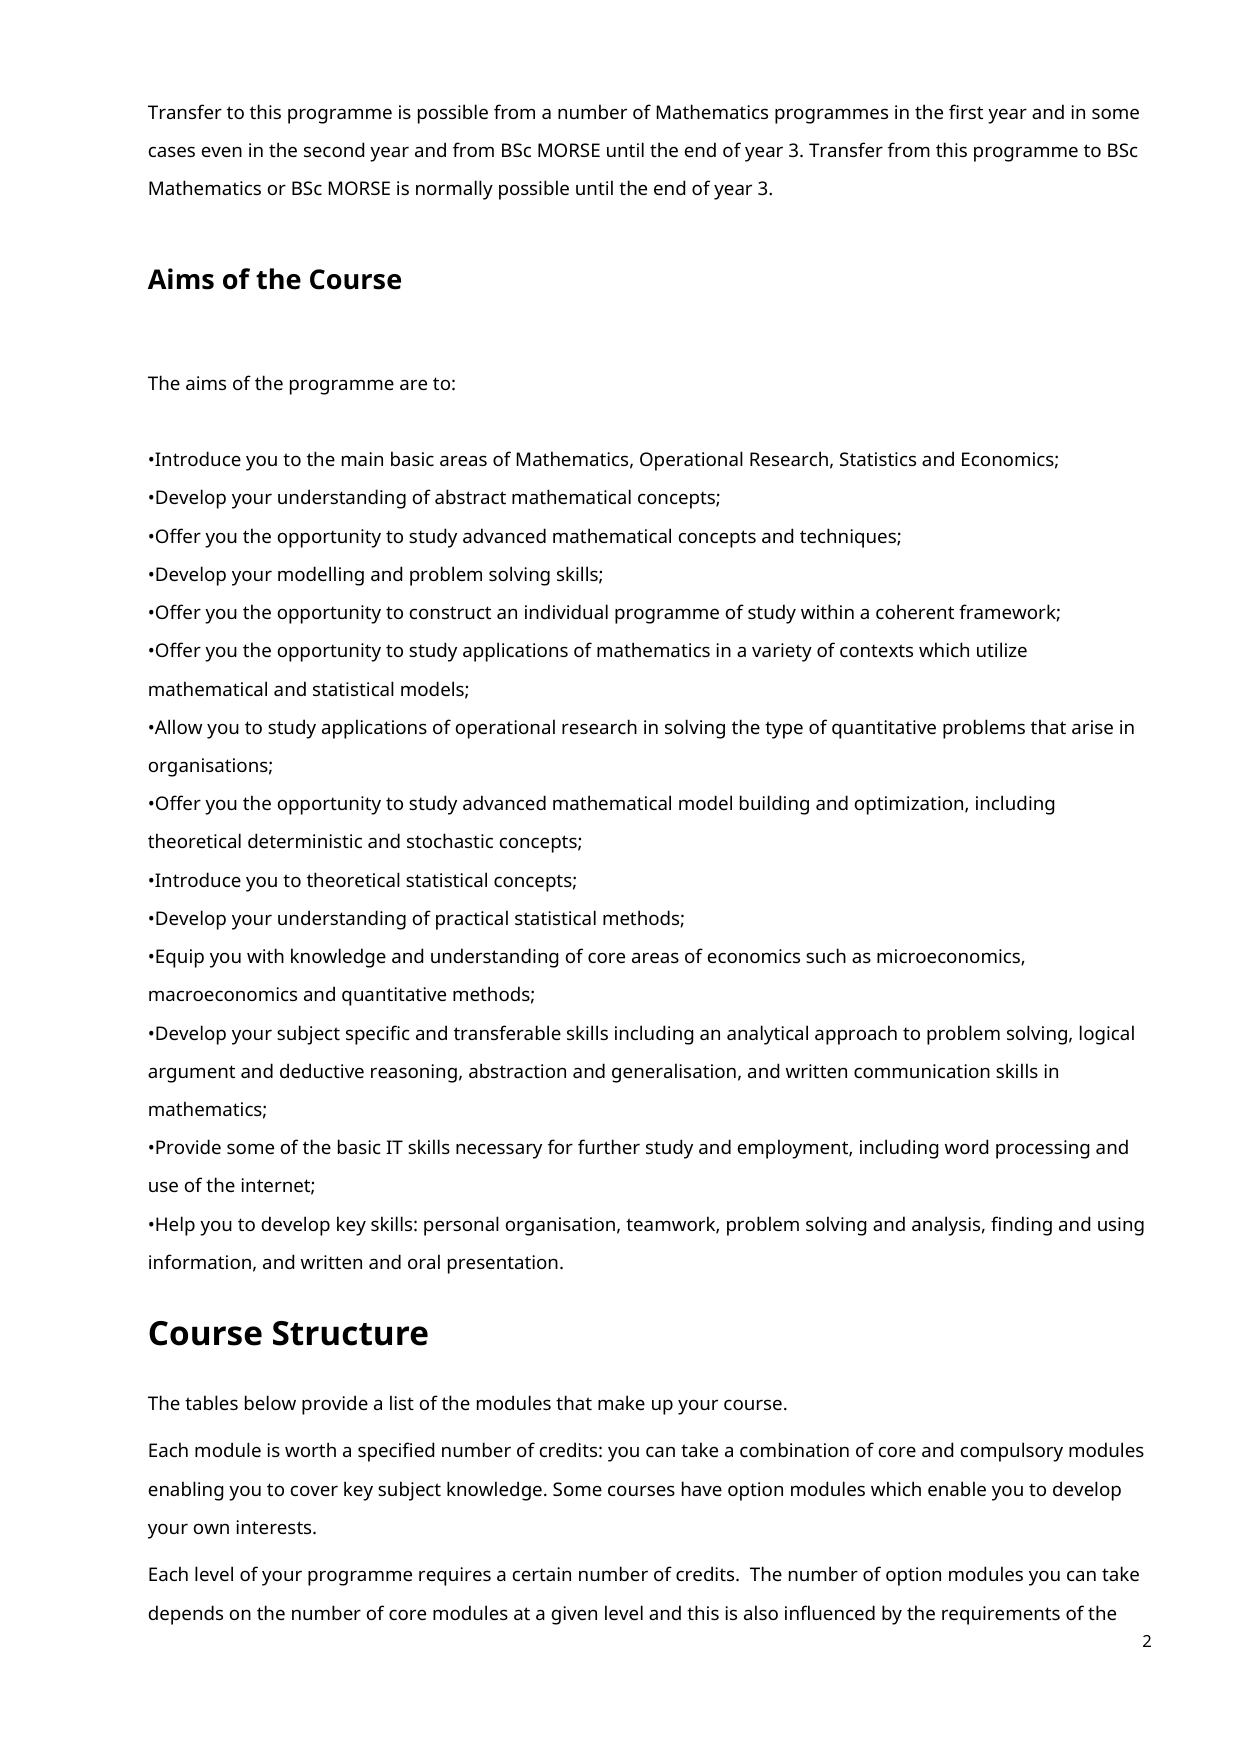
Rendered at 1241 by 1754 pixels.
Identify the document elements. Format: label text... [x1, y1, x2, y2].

text Each level of your programme requires a certain number of credits. The number of option modules you can take depends on the number of core modules at a given level and this is also influenced by the requirements of the [148, 1562, 1152, 1625]
text Transfer to this programme is possible from a number of Mathematics programmes in the first year and in some cases even in the second year and from BSc MORSE until the end of year 3. Transfer from this programme to BSc Mathematics or BSc MORSE is normally possible until the end of year 3. [148, 99, 1145, 201]
text Each module is worth a specified number of credits: you can take a combination of core and compulsory modules enabling you to cover key subject knowledge. Some courses have option modules which enable you to develop your own interests. [148, 1438, 1152, 1539]
subtitle Course Structure [148, 1309, 1152, 1355]
text The tables below provide a list of the modules that make up your course. [148, 1390, 1152, 1416]
text The aims of the programme are to: •Introduce you to the main basic areas of Mathematics, Operational Research, Statistics and Economics; •Develop your understanding of abstract mathematical concepts; •Offer you the opportunity to study advanced mathematical concepts and techniques; •Develop your modelling and problem solving skills; •Offer you the opportunity to construct an individual programme of study within a coherent framework; •Offer you the opportunity to study applications of mathematics in a variety of contexts which utilize mathematical and statistical models; •Allow you to study applications of operational research in solving the type of quantitative problems that arise in organisations; •Offer you the opportunity to study advanced mathematical model building and optimization, including theoretical deterministic and stochastic concepts; •Introduce you to theoretical statistical concepts; •Develop your understanding of practical statistical methods; •Equip you with knowledge and understanding of core areas of economics such as microeconomics, macroeconomics and quantitative methods; •Develop your subject specific and transferable skills including an analytical approach to problem solving, logical argument and deductive reasoning, abstraction and generalisation, and written communication skills in mathematics; •Provide some of the basic IT skills necessary for further study and employment, including word processing and use of the internet; •Help you to develop key skills: personal organisation, teamwork, problem solving and analysis, finding and using information, and written and oral presentation. [148, 370, 1152, 1275]
subtitle Aims of the Course [148, 261, 1152, 298]
